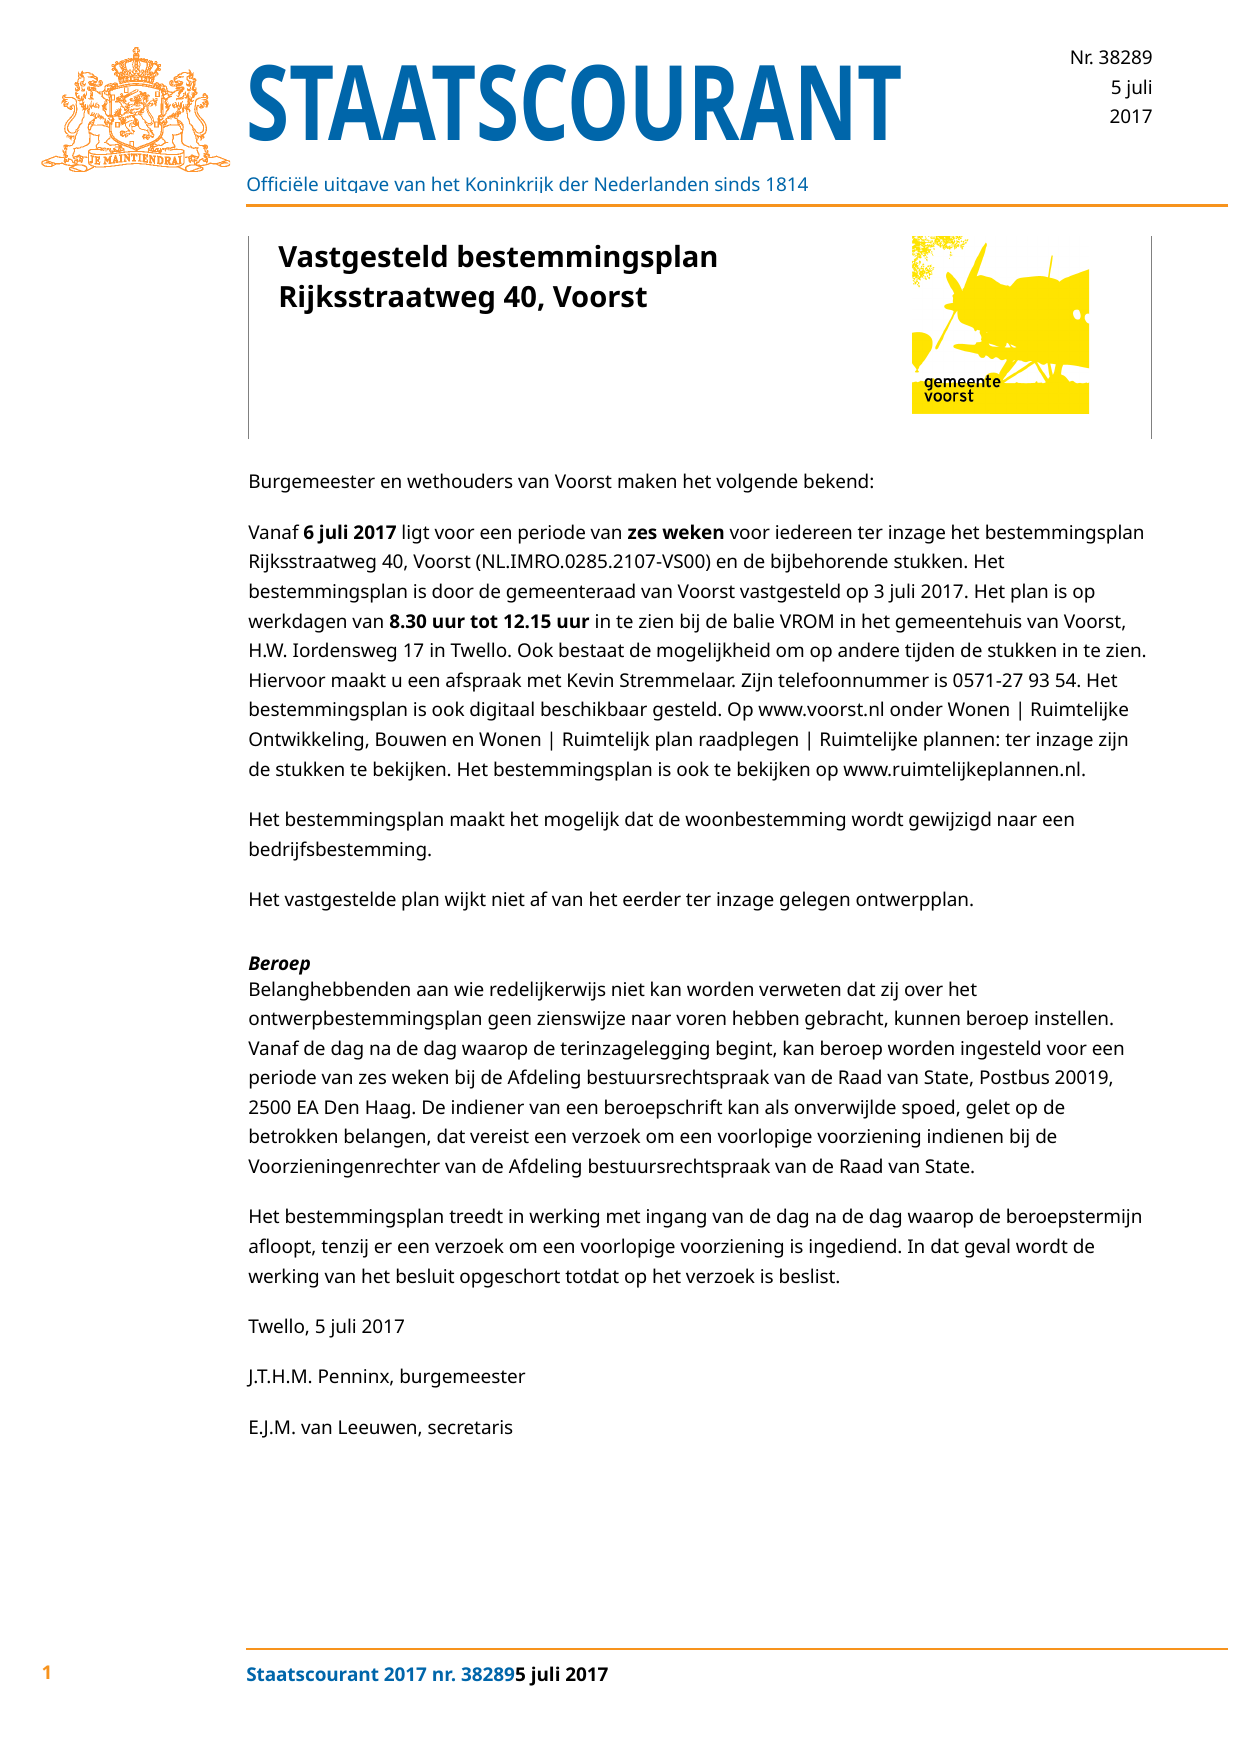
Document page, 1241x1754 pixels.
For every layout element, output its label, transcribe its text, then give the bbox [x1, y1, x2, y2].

text Het bestemmingsplan treedt in werking met ingang van de dag na de dag waarop de beroepstermijn afloopt, tenzij er een verzoek om een voorlopige voorziening is ingediend. In dat geval wordt de werking van het besluit opgeschort totdat op het verzoek is beslist. [248, 1204, 1152, 1289]
table_header [850, 236, 912, 413]
table_header [850, 414, 1151, 439]
text Het vastgestelde plan wijkt niet af van het eerder ter inzage gelegen ontwerpplan. [248, 886, 1152, 912]
text Beroep [248, 950, 1152, 976]
picture [41, 47, 231, 172]
text Vanaf 6 juli 2017 ligt voor een periode van zes weken voor iedereen ter inzage het bestemmingsplan Rijksstraatweg 40, Voorst (NL.IMRO.0285.2107-VS00) en de bijbehorende stukken. Het bestemmingsplan is door de gemeenteraad van Voorst vastgesteld op 3 juli 2017. Het plan is op werkdagen van 8.30 uur tot 12.15 uur in te zien bij de balie VROM in het gemeentehuis van Voorst, H.W. Iordensweg 17 in Twello. Ook bestaat de mogelijkheid om op andere tijden de stukken in te zien. Hiervoor maakt u een afspraak met Kevin Stremmelaar. Zijn telefoonnummer is 0571-27 93 54. Het bestemmingsplan is ook digitaal beschikbaar gesteld. Op www.voorst.nl onder Wonen | Ruimtelijke Ontwikkeling, Bouwen en Wonen | Ruimtelijk plan raadplegen | Ruimtelijke plannen: ter inzage zijn de stukken te bekijken. Het bestemmingsplan is ook te bekijken op www.ruimtelijkeplannen.nl. [248, 519, 1152, 781]
text Het bestemmingsplan maakt het mogelijk dat de woonbestemming wordt gewijzigd naar een bedrijfsbestemming. [248, 806, 1152, 861]
picture [912, 236, 1090, 414]
text Belanghebbenden aan wie redelijkerwijs niet kan worden verweten dat zij over het ontwerpbestemmingsplan geen zienswijze naar voren hebben gebracht, kunnen beroep instellen. Vanaf de dag na de dag waarop de terinzagelegging begint, kan beroep worden ingesteld voor een periode van zes weken bij de Afdeling bestuursrechtspraak van de Raad van State, Postbus 20019, 2500 EA Den Haag. De indiener van een beroepschrift kan als onverwijlde spoed, gelet op de betrokken belangen, dat vereist een verzoek om een voorlopige voorziening indienen bij de Voorzieningenrechter van de Afdeling bestuursrechtspraak van de Raad van State. [248, 976, 1152, 1179]
text Twello, 5 juli 2017 [248, 1313, 1152, 1339]
text E.J.M. van Leeuwen, secretaris [248, 1414, 1152, 1440]
text Burgemeester en wethouders van Voorst maken het volgende bekend: [248, 469, 1152, 494]
table_header [1090, 236, 1151, 413]
text J.T.H.M. Penninx, burgemeester [248, 1364, 1152, 1389]
table_header Vastgesteld bestemmingsplan Rijksstraatweg 40, Voorst [249, 236, 850, 439]
